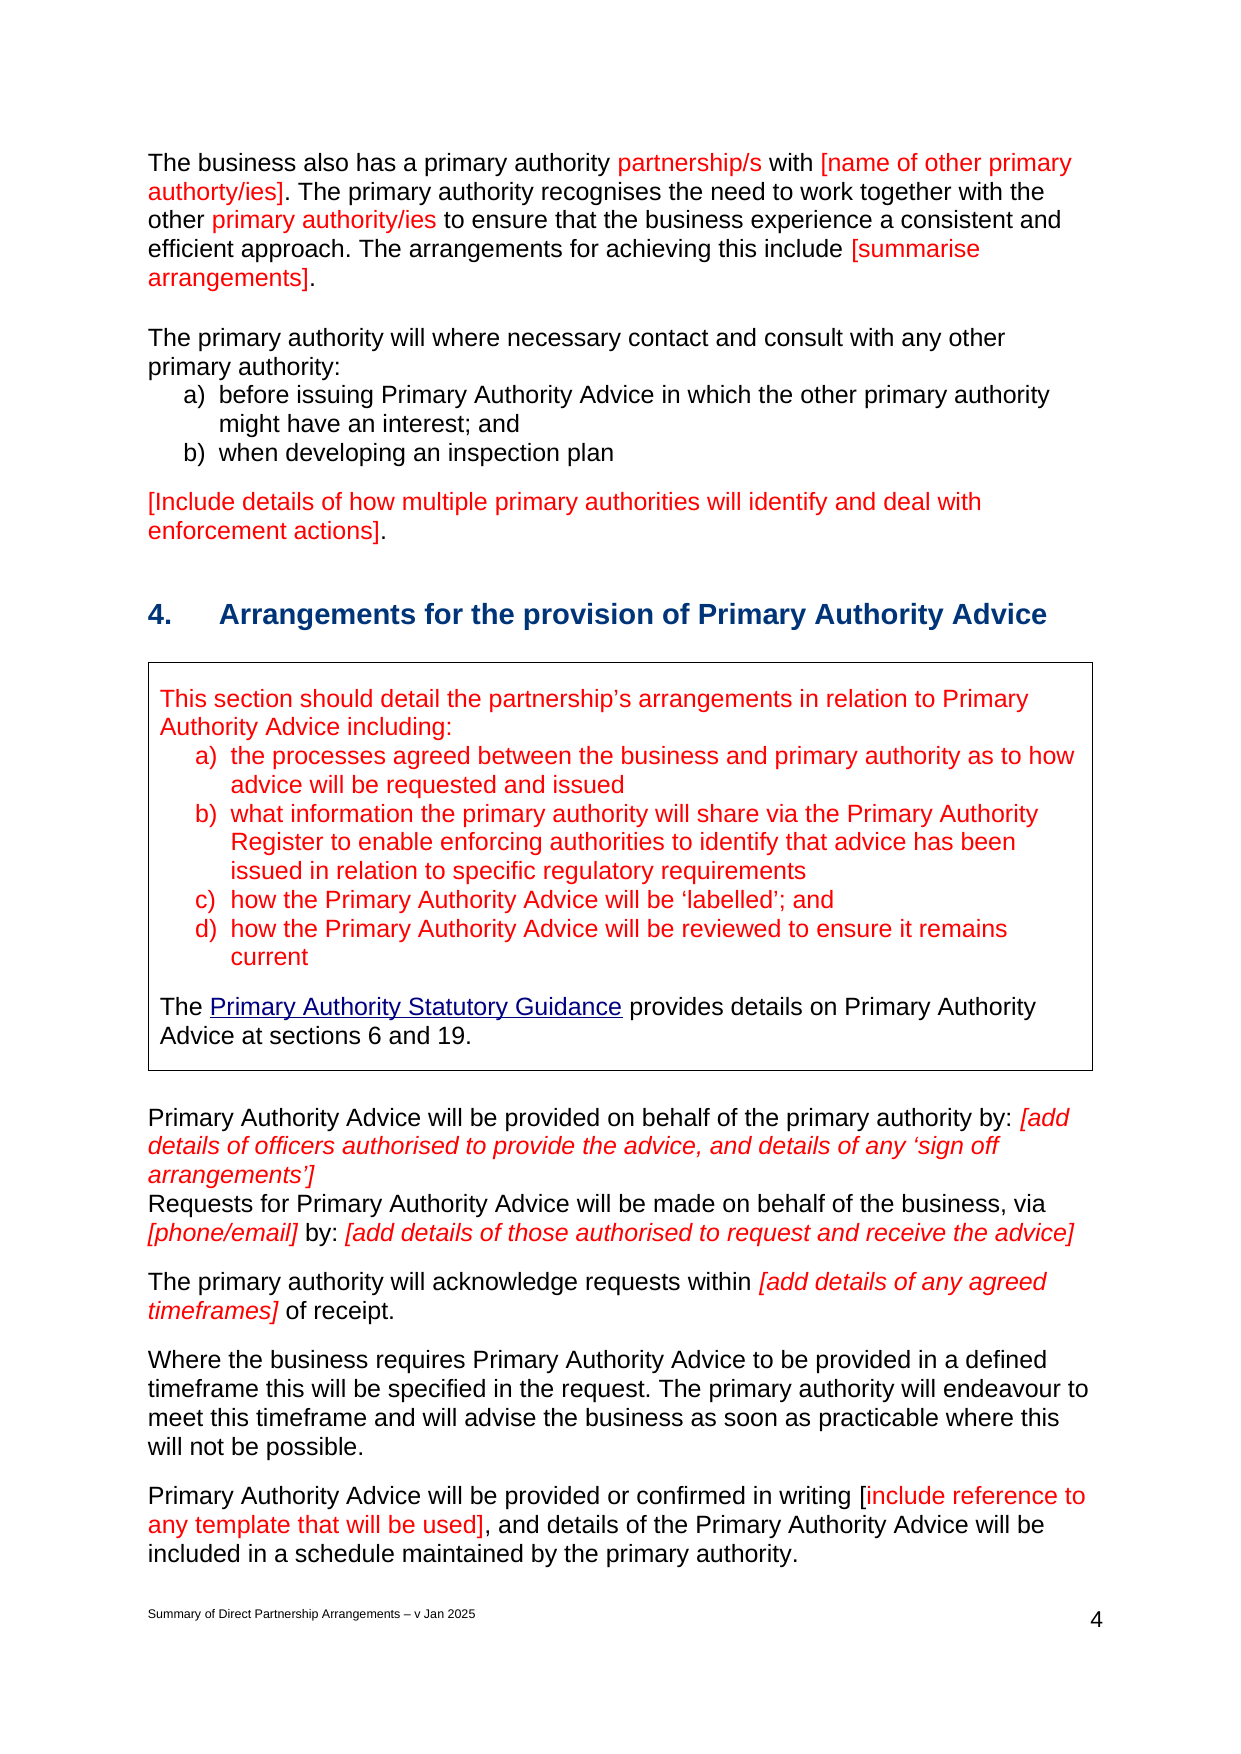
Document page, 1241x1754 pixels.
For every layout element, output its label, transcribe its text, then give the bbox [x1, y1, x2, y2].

subtitle Arrangements for the provision of Primary Authority Advice [148, 597, 1092, 630]
text Requests for Primary Authority Advice will be made on behalf of the business, via [phone/email] by: [add details of those authorised to request and receive the advice] [148, 1189, 1092, 1246]
text The primary authority will where necessary contact and consult with any other primary authority: [148, 323, 1092, 380]
list when developing an inspection plan [183, 438, 1092, 466]
text Where the business requires Primary Authority Advice to be provided in a defined timeframe this will be specified in the request. The primary authority will endeavour to meet this timeframe and will advise the business as soon as practicable where this will not be possible. [148, 1345, 1092, 1460]
table_header This section should detail the partnership’s arrangements in relation to Primary Authority Advice including: the processes agreed between the business and primary authority as to how advice will be requested and issued what information the primary authority will share via the Primary Authority Register to enable enforcing authorities to identify that advice has been issued in relation to specific regulatory requirements how the Primary Authority Advice will be ‘labelled’; and how the Primary Authority Advice will be reviewed to ensure it remains current The Primary Authority Statutory Guidance provides details on Primary Authority Advice at sections 6 and 19. [149, 663, 1092, 1070]
list before issuing Primary Authority Advice in which the other primary authority might have an interest; and [183, 380, 1092, 438]
text Primary Authority Advice will be provided or confirmed in writing [include reference to any template that will be used], and details of the Primary Authority Advice will be included in a schedule maintained by the primary authority. [148, 1481, 1092, 1567]
text [Include details of how multiple primary authorities will identify and deal with enforcement actions]. [148, 487, 1092, 545]
text The primary authority will acknowledge requests within [add details of any agreed timeframes] of receipt. [148, 1267, 1092, 1324]
text The business also has a primary authority partnership/s with [name of other primary authorty/ies]. The primary authority recognises the need to work together with the other primary authority/ies to ensure that the business experience a consistent and efficient approach. The arrangements for achieving this include [summarise arrangements]. [148, 148, 1092, 291]
text Primary Authority Advice will be provided on behalf of the primary authority by: [add details of officers authorised to provide the advice, and details of any ‘sign off arrangements’] [148, 1102, 1092, 1189]
